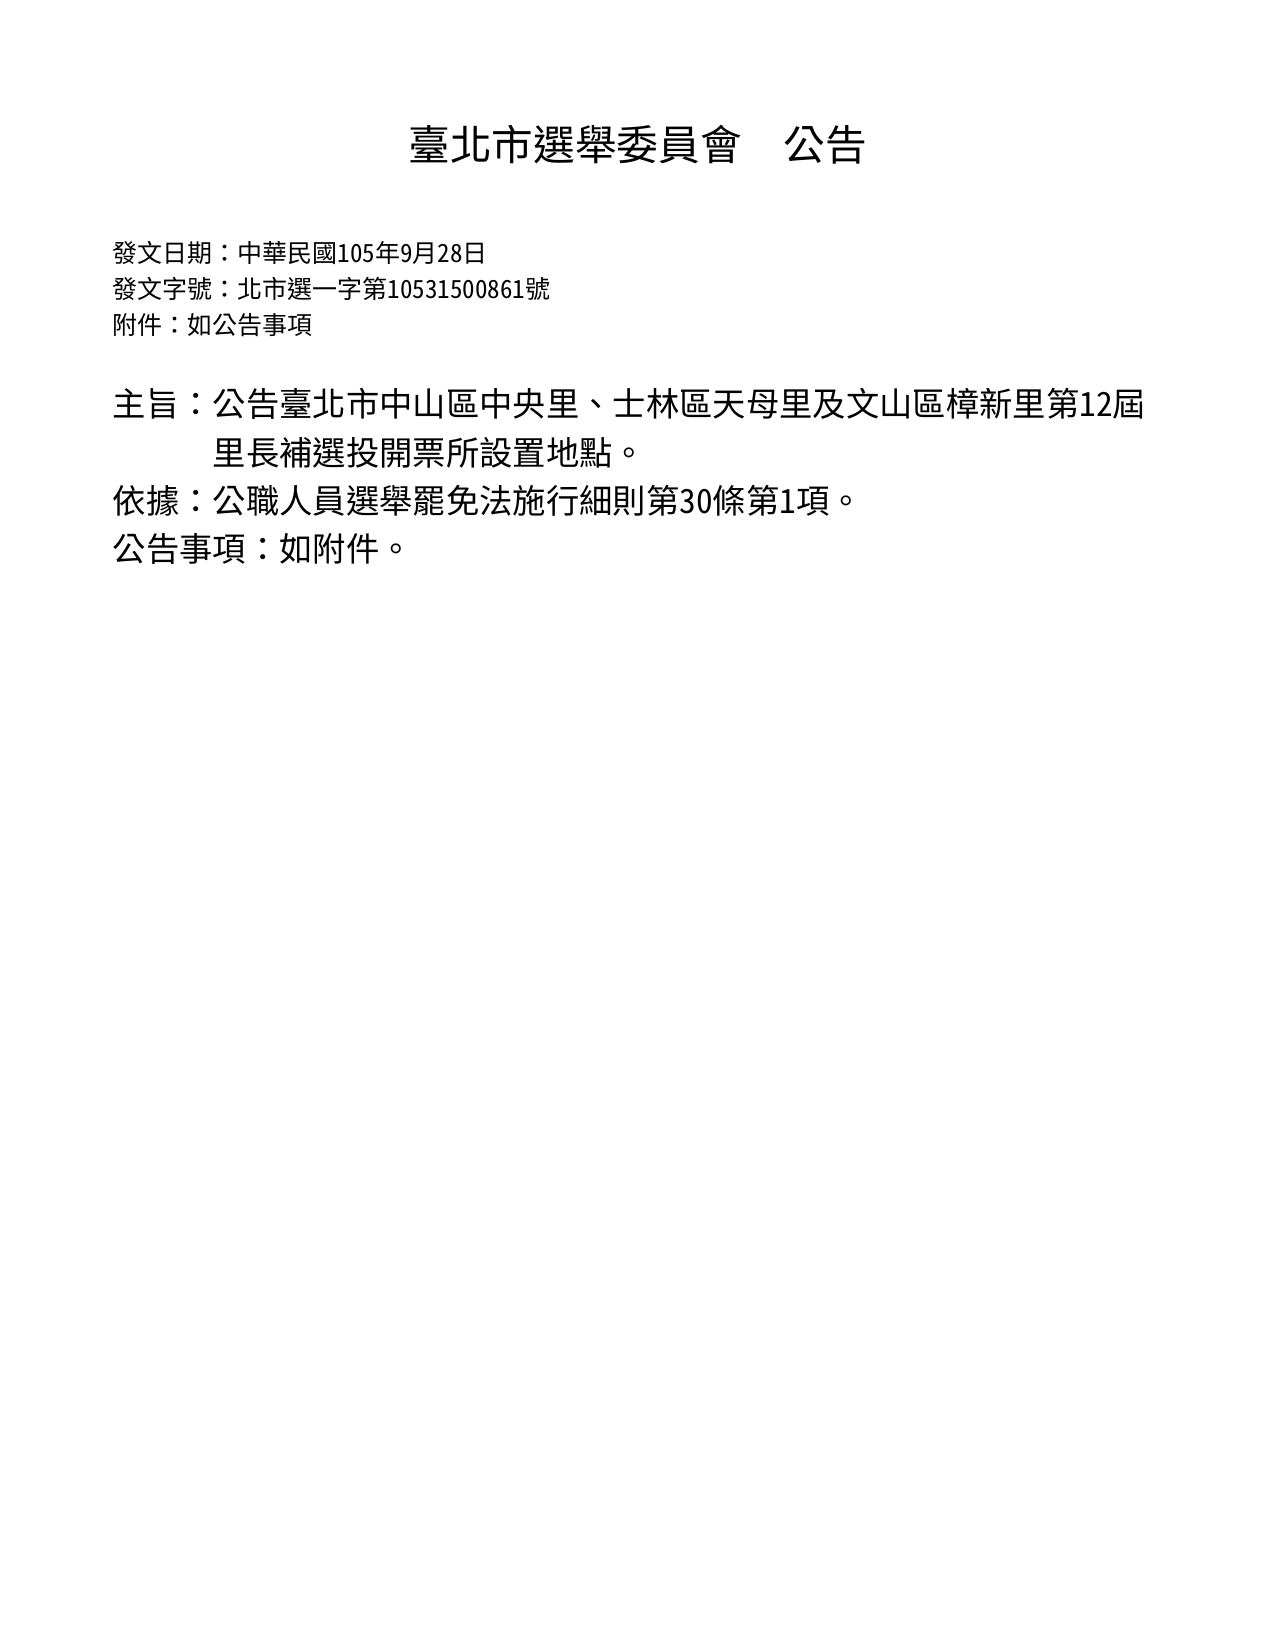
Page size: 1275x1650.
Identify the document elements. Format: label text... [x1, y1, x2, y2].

text 公告事項：如附件。 [112, 523, 1162, 571]
text 發文字號：北市選一字第10531500861號 [112, 269, 1162, 306]
text 發文日期：中華民國105年9月28日 [112, 233, 1162, 269]
text 依據：公職人員選舉罷免法施行細則第30條第1項。 [112, 474, 1162, 523]
text 臺北市選舉委員會 公告 [112, 112, 1162, 173]
text 附件：如公告事項 [112, 306, 1162, 342]
text 主旨：公告臺北市中山區中央里、士林區天母里及文山區樟新里第12屆里長補選投開票所設置地點。 [112, 378, 1162, 474]
